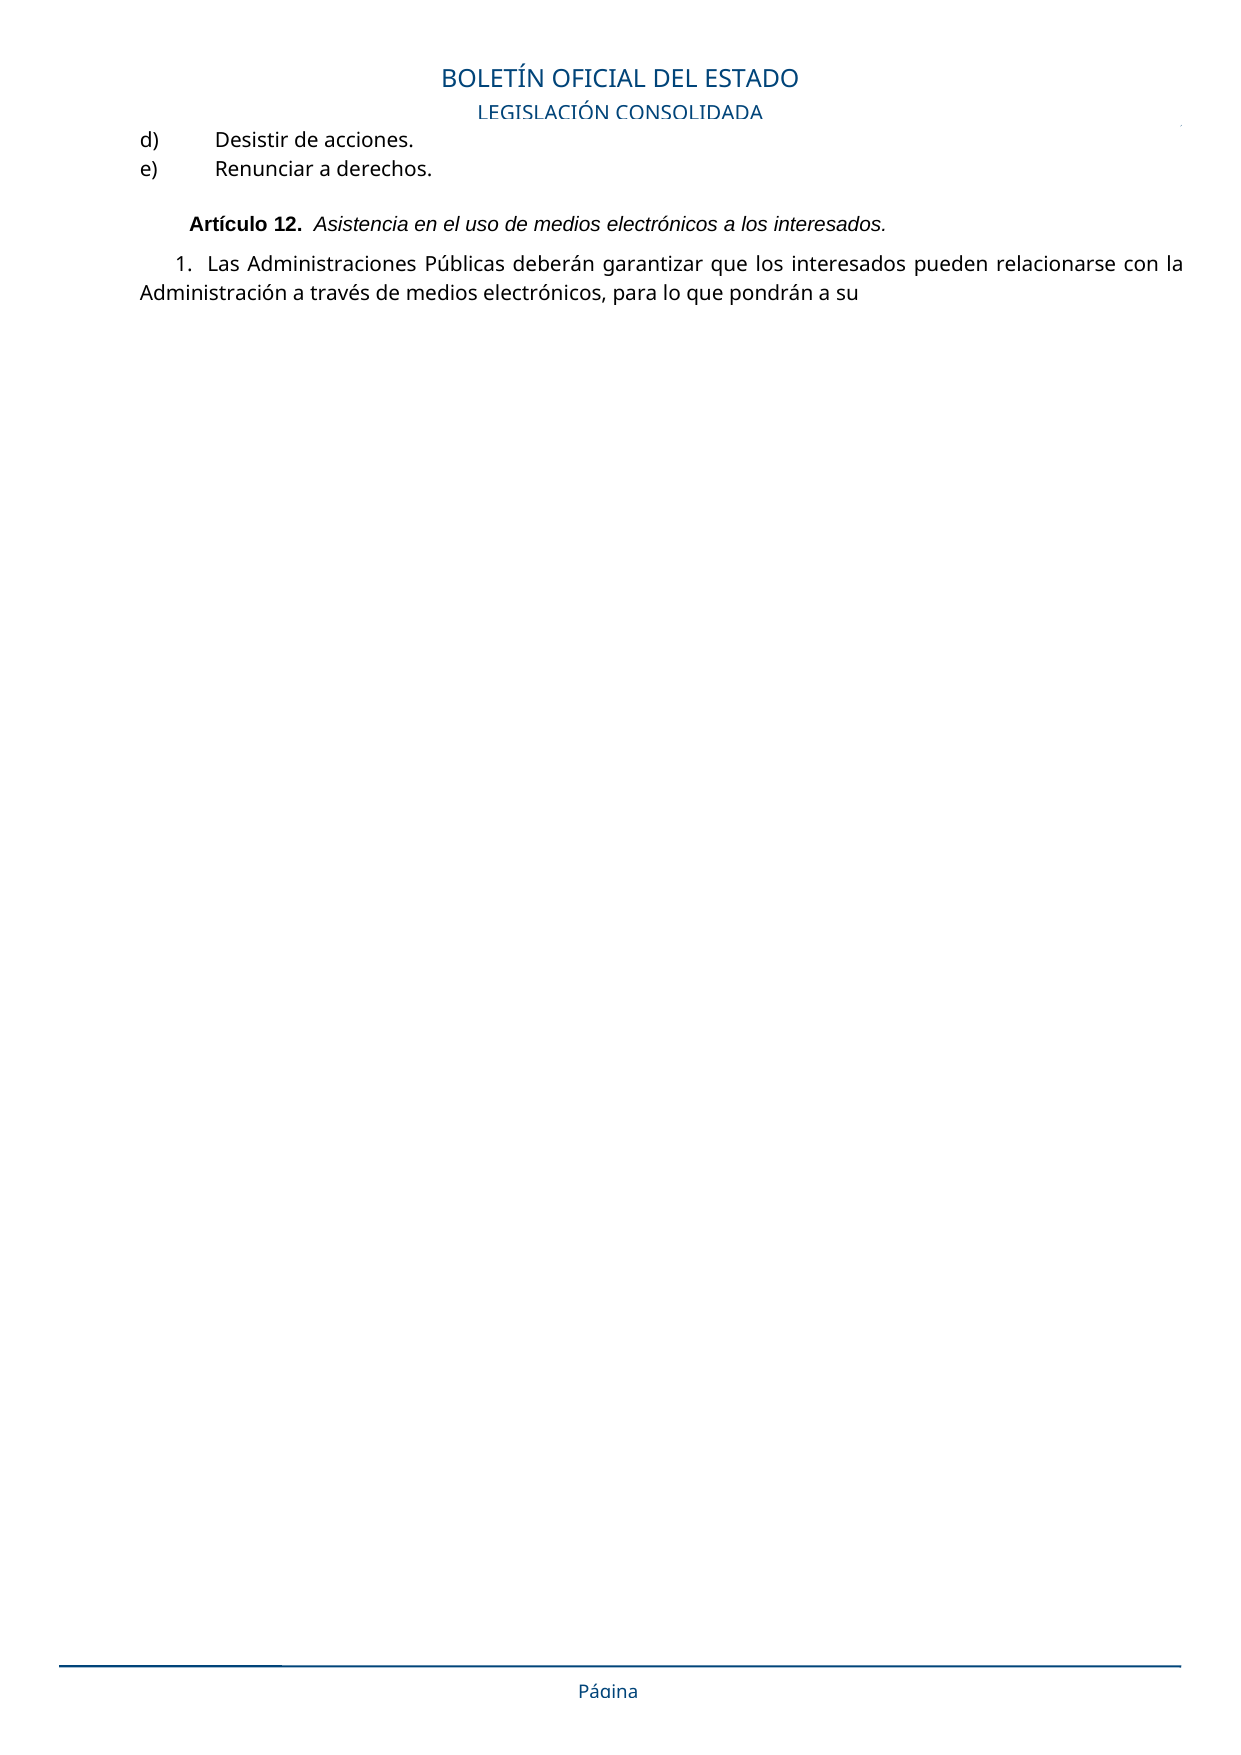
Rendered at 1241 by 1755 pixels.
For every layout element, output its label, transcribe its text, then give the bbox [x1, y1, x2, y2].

list Renunciar a derechos. [139, 154, 1184, 183]
list Las Administraciones Públicas deberán garantizar que los interesados pueden relacionarse con la Administración a través de medios electrónicos, para lo que pondrán a su [139, 249, 1184, 306]
list Desistir de acciones. [139, 125, 1184, 153]
text Artículo 12. Asistencia en el uso de medios electrónicos a los interesados. [189, 212, 1184, 236]
